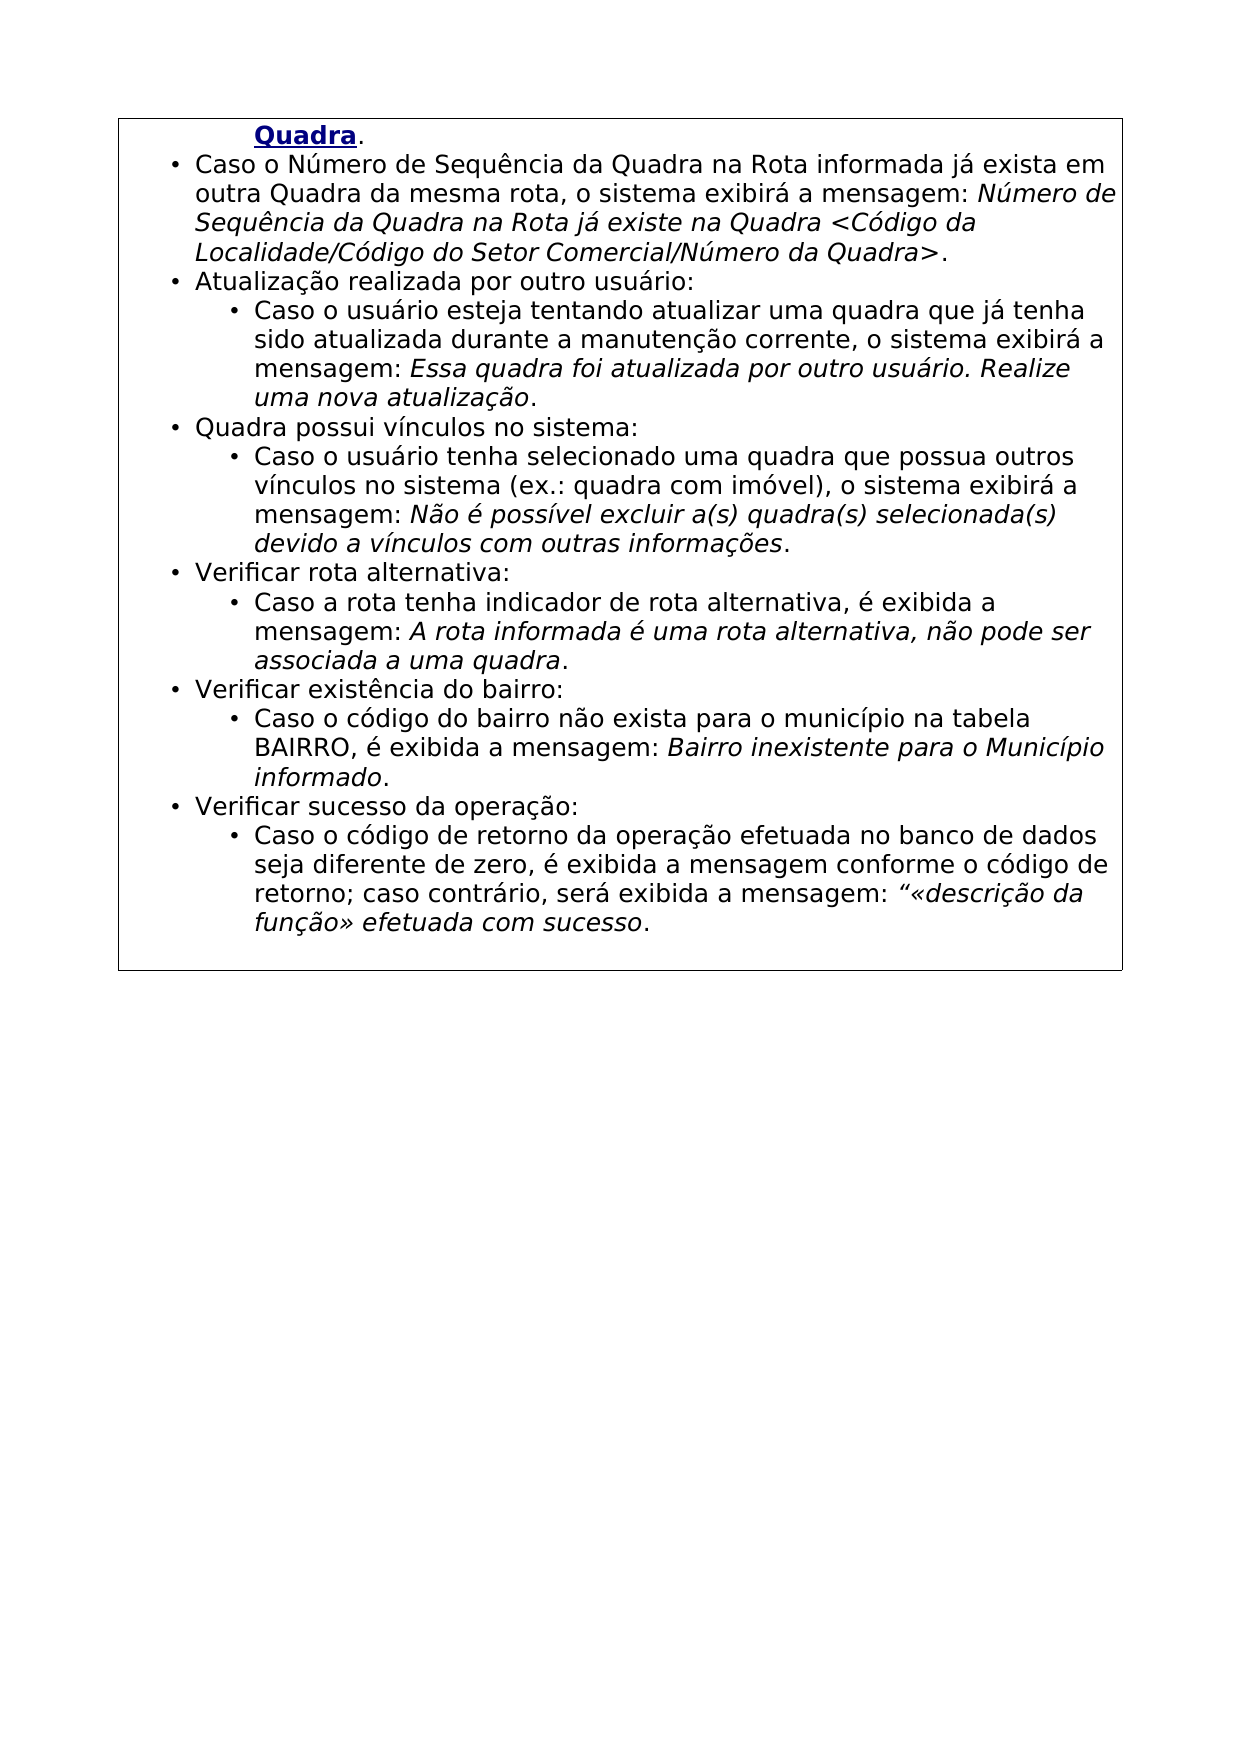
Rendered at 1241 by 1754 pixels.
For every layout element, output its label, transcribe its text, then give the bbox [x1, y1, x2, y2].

table_header Cliquei AQUI para ver a tela de atualização dos dados de uma quadra na MANAM. Agora, faça as modificações que julgar necessárias, e, em seguida, clique no botão . Para detalhes sobre o preenchimento dos campos clique AQUI. O sistema executa algumas validações: Verificar preenchimento dos campos: Este fluxo segue as restrições de tratamento e validação do Inserir Quadra. Caso o Número de Sequência da Quadra na Rota informada já exista em outra Quadra da mesma rota, o sistema exibirá a mensagem: Número de Sequência da Quadra na Rota já existe na Quadra <Código da Localidade/Código do Setor Comercial/Número da Quadra>. Atualização realizada por outro usuário: Caso o usuário esteja tentando atualizar uma quadra que já tenha sido atualizada durante a manutenção corrente, o sistema exibirá a mensagem: Essa quadra foi atualizada por outro usuário. Realize uma nova atualização. Quadra possui vínculos no sistema: Caso o usuário tenha selecionado uma quadra que possua outros vínculos no sistema (ex.: quadra com imóvel), o sistema exibirá a mensagem: Não é possível excluir a(s) quadra(s) selecionada(s) devido a vínculos com outras informações. Verificar rota alternativa: Caso a rota tenha indicador de rota alternativa, é exibida a mensagem: A rota informada é uma rota alternativa, não pode ser associada a uma quadra. Verificar existência do bairro: Caso o código do bairro não exista para o município na tabela BAIRRO, é exibida a mensagem: Bairro inexistente para o Município informado. Verificar sucesso da operação: Caso o código de retorno da operação efetuada no banco de dados seja diferente de zero, é exibida a mensagem conforme o código de retorno; caso contrário, será exibida a mensagem: “«descrição da função» efetuada com sucesso. [119, 119, 1122, 970]
